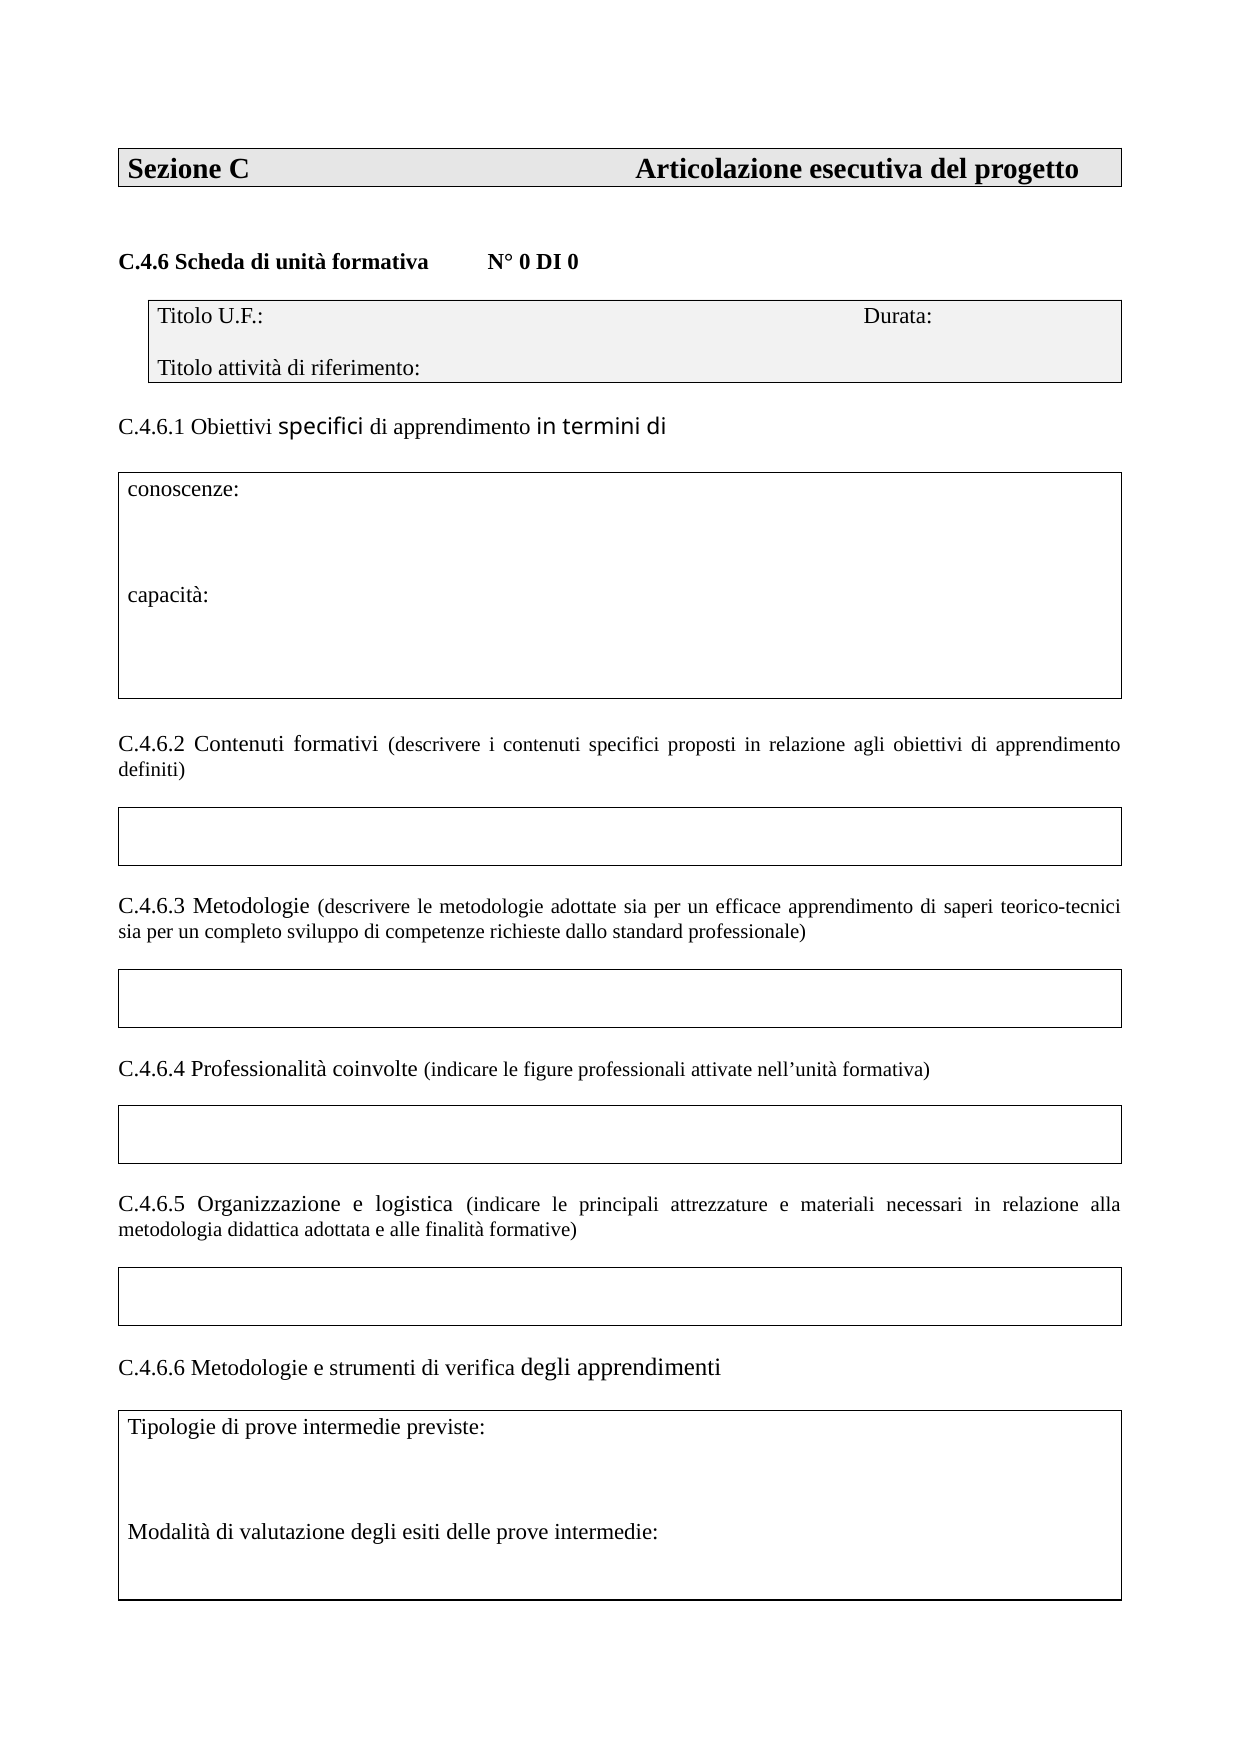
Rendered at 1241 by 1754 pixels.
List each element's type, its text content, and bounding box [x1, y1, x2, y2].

text C.4.6.4 Professionalità coinvolte (indicare le figure professionali attivate nell’unità formativa) [118, 1054, 1122, 1081]
text C.4.6 Scheda di unità formativa N° 0 DI 0 [118, 248, 1122, 274]
text C.4.6.1 Obiettivi specifici di apprendimento in termini di [118, 410, 1122, 441]
text Titolo U.F.: Durata: [149, 301, 1121, 329]
text Modalità di valutazione degli esiti delle prove intermedie: [119, 1515, 1121, 1545]
text capacità: [119, 578, 1121, 607]
text Tipologie di prove intermedie previste: [119, 1411, 1121, 1439]
text C.4.6.6 Metodologie e strumenti di verifica degli apprendimenti [118, 1352, 1122, 1381]
text Titolo attività di riferimento: [149, 351, 1121, 382]
text conoscenze: [119, 473, 1121, 502]
text C.4.6.3 Metodologie (descrivere le metodologie adottate sia per un efficace apprendimento di saperi teorico-tecnici sia per un completo sviluppo di competenze richieste dallo standard professionale) [118, 892, 1122, 943]
text C.4.6.5 Organizzazione e logistica (indicare le principali attrezzature e materiali necessari in relazione alla metodologia didattica adottata e alle finalità formative) [118, 1190, 1122, 1241]
text C.4.6.2 Contenuti formativi (descrivere i contenuti specifici proposti in relazione agli obiettivi di apprendimento definiti) [118, 730, 1122, 781]
